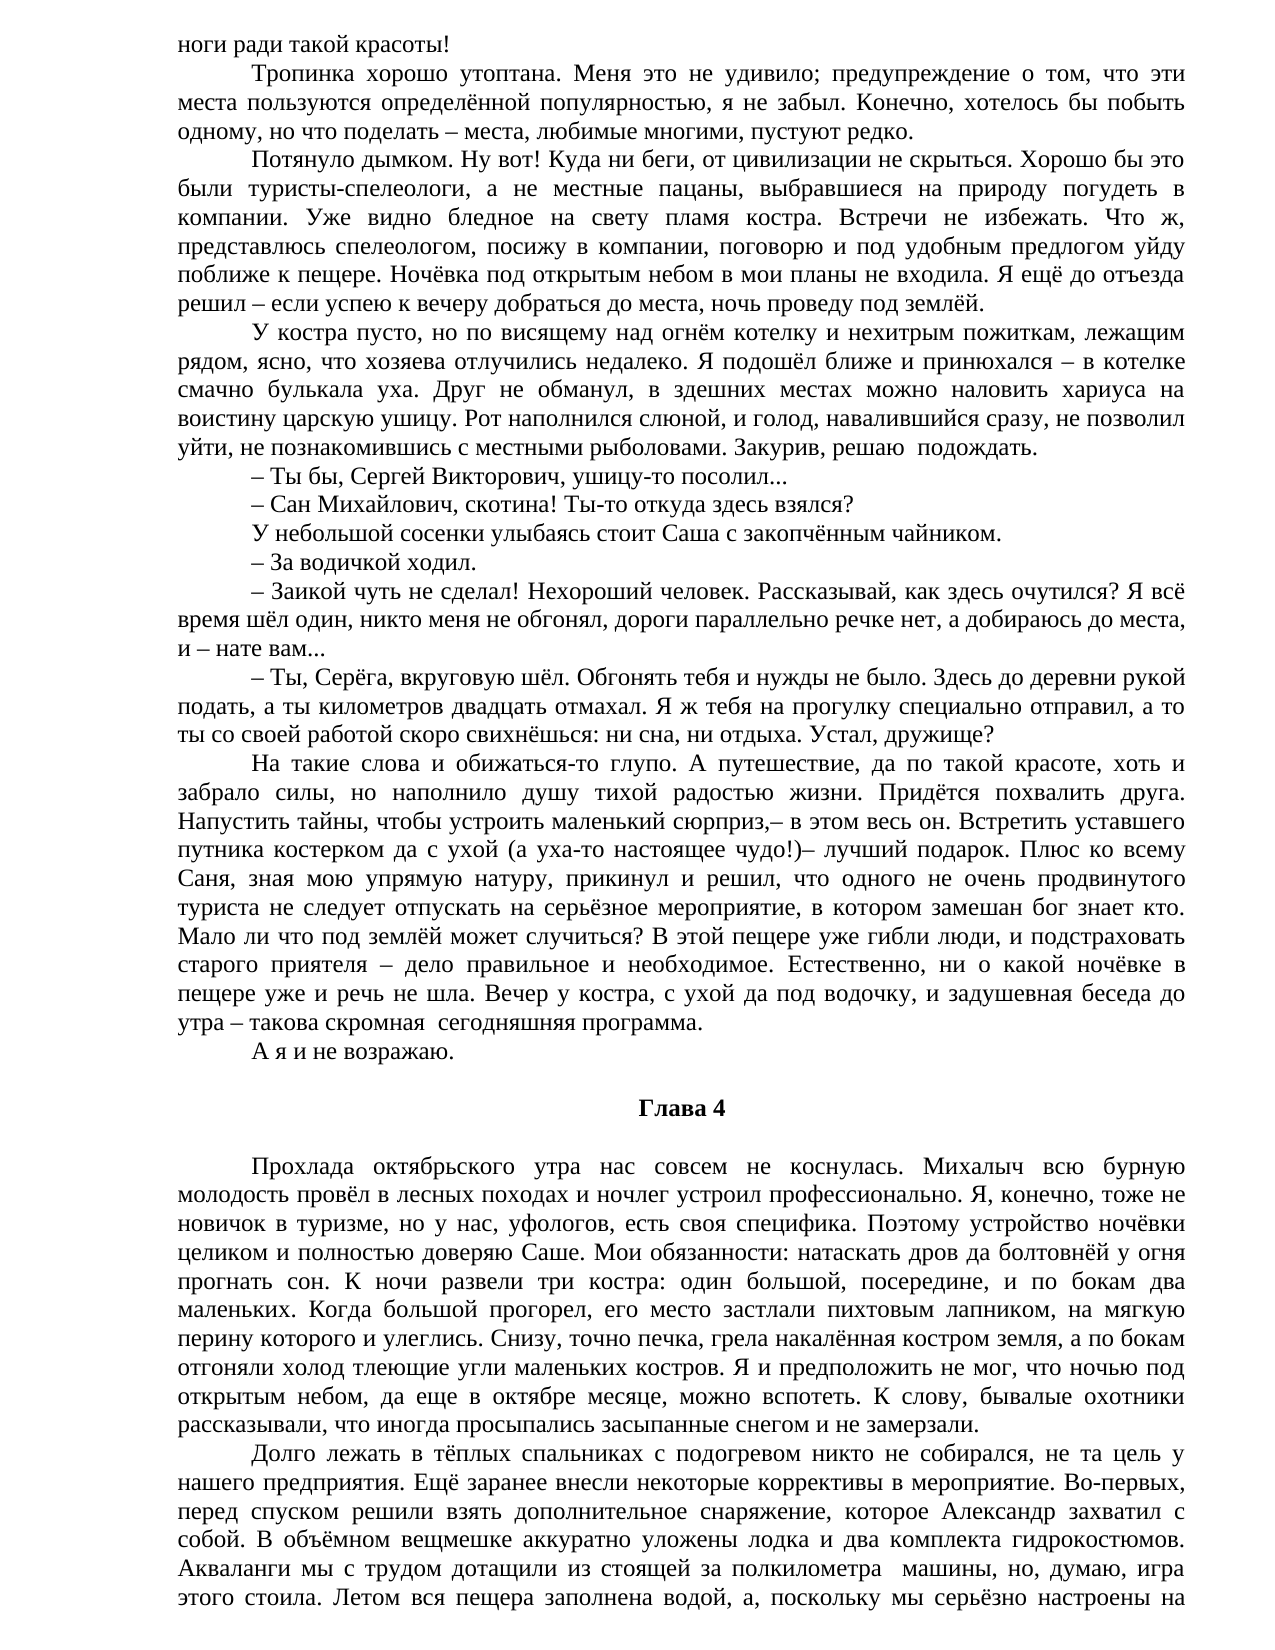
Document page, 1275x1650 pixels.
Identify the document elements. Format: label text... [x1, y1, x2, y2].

text Прохлада октябрьского утра нас совсем не коснулась. Михалыч всю бурную молодость провёл в лесных походах и ночлег устроил профессионально. Я, конечно, тоже не новичок в туризме, но у нас, уфологов, есть своя специфика. Поэтому устройство ночёвки целиком и полностью доверяю Саше. Мои обязанности: натаскать дров да болтовнёй у огня прогнать сон. К ночи развели три костра: один большой, посередине, и по бокам два маленьких. Когда большой прогорел, его место застлали пихтовым лапником, на мягкую перину которого и улеглись. Снизу, точно печка, грела накалённая костром земля, а по бокам отгоняли холод тлеющие угли маленьких костров. Я и предположить не мог, что ночью под открытым небом, да еще в октябре месяце, можно вспотеть. К слову, бывалые охотники рассказывали, что иногда просыпались засыпанные снегом и не замерзали. [177, 1151, 1186, 1438]
text – Ты, Серёга, вкруговую шёл. Обгонять тебя и нужды не было. Здесь до деревни рукой подать, а ты километров двадцать отмахал. Я ж тебя на прогулку специально отправил, а то ты со своей работой скоро свихнёшься: ни сна, ни отдыха. Устал, дружище? [177, 662, 1186, 748]
text Долго лежать в тёплых спальниках с подогревом никто не собирался, не та цель у нашего предприятия. Ещё заранее внесли некоторые коррективы в мероприятие. Во-первых, перед спуском решили взять дополнительное снаряжение, которое Александр захватил с собой. В объёмном вещмешке аккуратно уложены лодка и два комплекта гидрокостюмов. Акваланги мы с трудом дотащили из стоящей за полкилометра машины, но, думаю, игра этого стоила. Летом вся пещера заполнена водой, а, поскольку мы серьёзно настроены на [177, 1438, 1186, 1611]
text На такие слова и обижаться-то глупо. А путешествие, да по такой красоте, хоть и забрало силы, но наполнило душу тихой радостью жизни. Придётся похвалить друга. Напустить тайны, чтобы устроить маленький сюрприз,– в этом весь он. Встретить уставшего путника костерком да с ухой (а уха-то настоящее чудо!)– лучший подарок. Плюс ко всему Саня, зная мою упрямую натуру, прикинул и решил, что одного не очень продвинутого туриста не следует отпускать на серьёзное мероприятие, в котором замешан бог знает кто. Мало ли что под землёй может случиться? В этой пещере уже гибли люди, и подстраховать старого приятеля – дело правильное и необходимое. Естественно, ни о какой ночёвке в пещере уже и речь не шла. Вечер у костра, с ухой да под водочку, и задушевная беседа до утра – такова скромная сегодняшняя программа. [177, 748, 1186, 1036]
text – За водичкой ходил. [177, 547, 1186, 576]
text – Сан Михайлович, скотина! Ты-то откуда здесь взялся? [177, 489, 1186, 518]
text Тропинка хорошо утоптана. Меня это не удивило; предупреждение о том, что эти места пользуются определённой популярностью, я не забыл. Конечно, хотелось бы побыть одному, но что поделать – места, любимые многими, пустуют редко. [177, 58, 1186, 144]
text А я и не возражаю. [177, 1036, 1186, 1064]
text – Ты бы, Сергей Викторович, ушицу-то посолил... [177, 461, 1186, 489]
text – Заикой чуть не сделал! Нехороший человек. Рассказывай, как здесь очутился? Я всё время шёл один, никто меня не обгонял, дороги параллельно речке нет, а добираюсь до места, и – нате вам... [177, 576, 1186, 662]
text У небольшой сосенки улыбаясь стоит Саша с закопчённым чайником. [177, 518, 1186, 547]
text ноги ради такой красоты! [177, 29, 1186, 58]
text Потянуло дымком. Ну вот! Куда ни беги, от цивилизации не скрыться. Хорошо бы это были туристы-спелеологи, а не местные пацаны, выбравшиеся на природу погудеть в компании. Уже видно бледное на свету пламя костра. Встречи не избежать. Что ж, представлюсь спелеологом, посижу в компании, поговорю и под удобным предлогом уйду поближе к пещере. Ночёвка под открытым небом в мои планы не входила. Я ещё до отъезда решил – если успею к вечеру добраться до места, ночь проведу под землёй. [177, 144, 1186, 317]
text У костра пусто, но по висящему над огнём котелку и нехитрым пожиткам, лежащим рядом, ясно, что хозяева отлучились недалеко. Я подошёл ближе и принюхался – в котелке смачно булькала уха. Друг не обманул, в здешних местах можно наловить хариуса на воистину царскую ушицу. Рот наполнился слюной, и голод, навалившийся сразу, не позволил уйти, не познакомившись с местными рыболовами. Закурив, решаю подождать. [177, 317, 1186, 461]
text Глава 4 [177, 1093, 1186, 1122]
